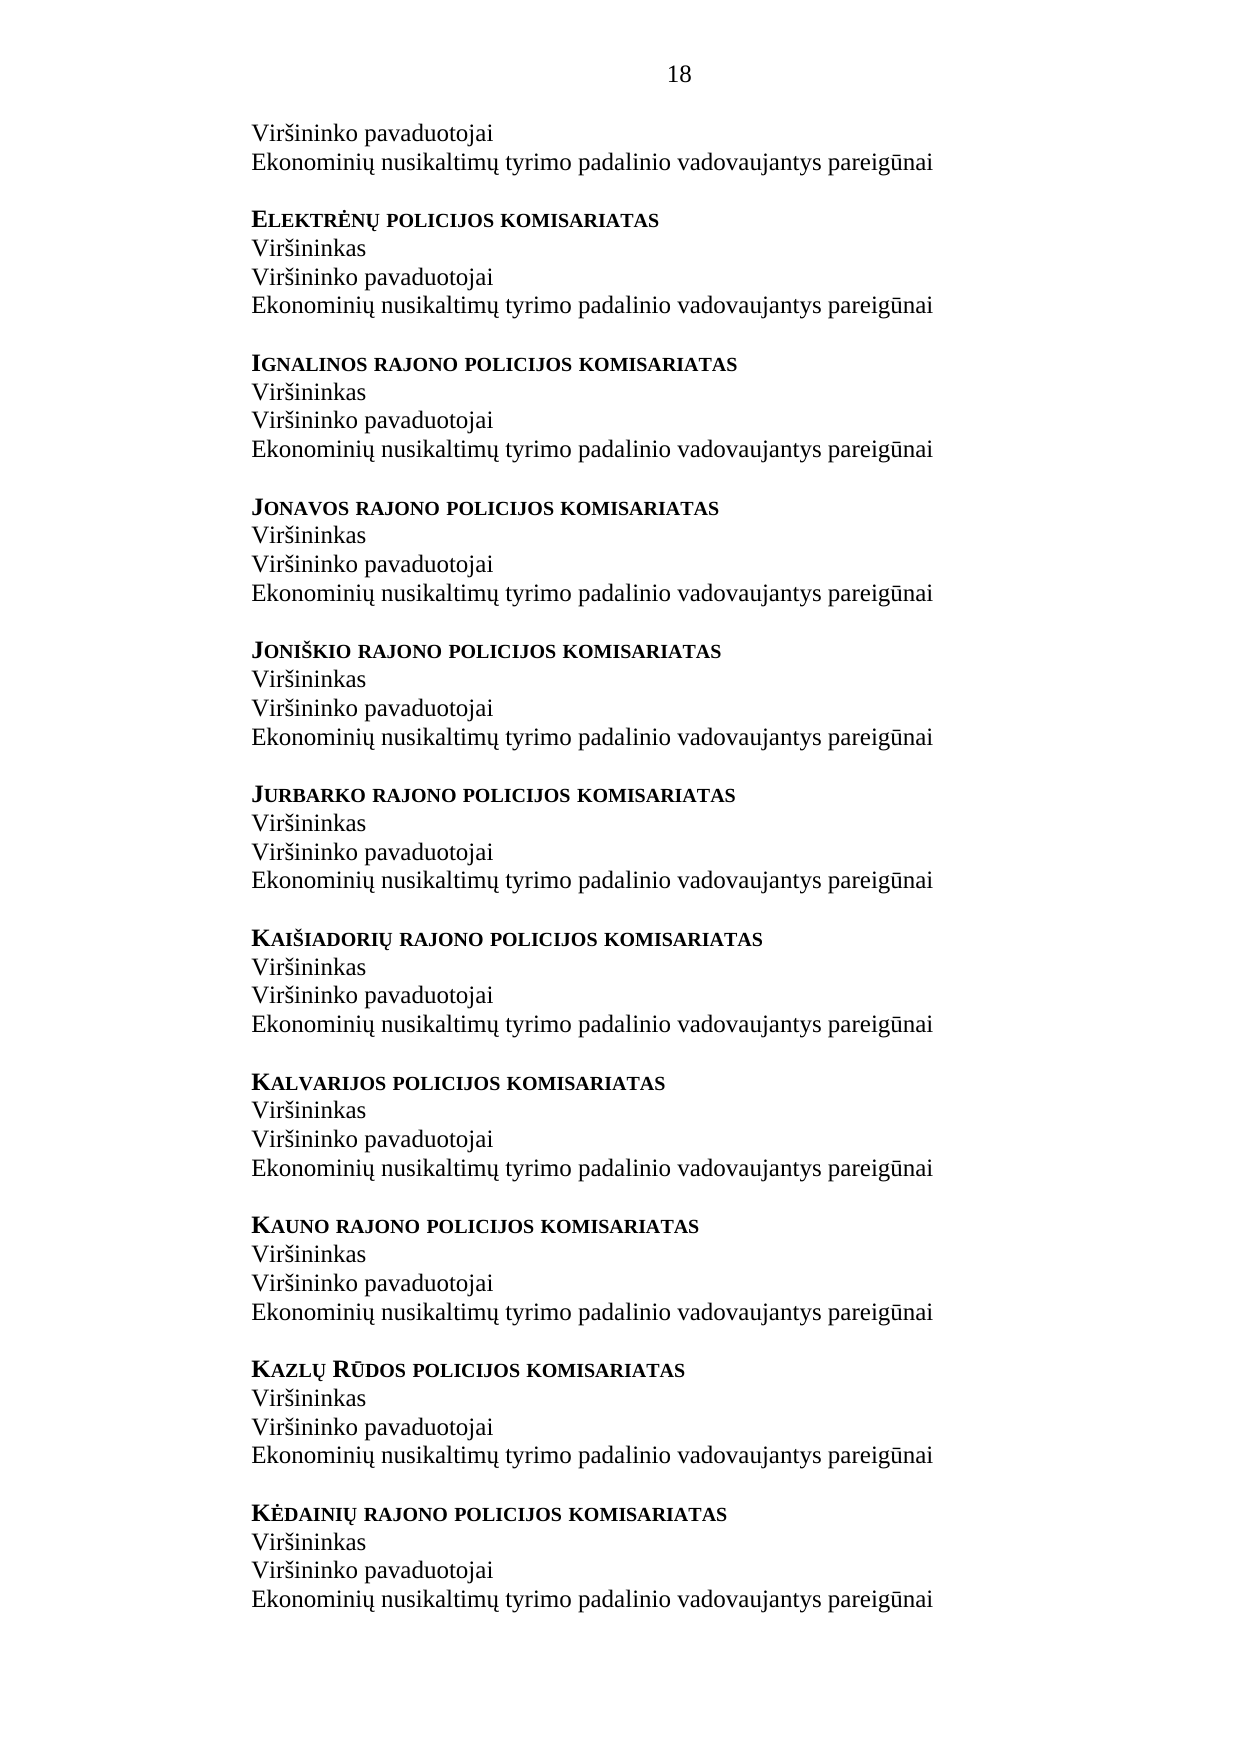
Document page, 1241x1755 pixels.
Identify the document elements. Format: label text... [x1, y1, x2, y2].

text Viršininko pavaduotojai [177, 1412, 1181, 1441]
text Kėdainių rajono policijos komisariatas [177, 1498, 1181, 1527]
text Viršininkas [177, 664, 1181, 693]
text Ekonominių nusikaltimų tyrimo padalinio vadovaujantys pareigūnai [177, 1009, 1181, 1038]
text Kazlų Rūdos policijos komisariatas [177, 1354, 1181, 1383]
text Viršininko pavaduotojai [177, 262, 1181, 291]
text Viršininkas [177, 521, 1181, 549]
text Ekonominių nusikaltimų tyrimo padalinio vadovaujantys pareigūnai [177, 291, 1181, 319]
text Jurbarko rajono policijos komisariatas [177, 779, 1181, 808]
text Viršininko pavaduotojai [177, 1124, 1181, 1153]
text Ekonominių nusikaltimų tyrimo padalinio vadovaujantys pareigūnai [177, 1297, 1181, 1326]
text Viršininko pavaduotojai [177, 837, 1181, 866]
text Ekonominių nusikaltimų tyrimo padalinio vadovaujantys pareigūnai [177, 866, 1181, 894]
text Viršininko pavaduotojai [177, 118, 1181, 147]
text Ekonominių nusikaltimų tyrimo padalinio vadovaujantys pareigūnai [177, 434, 1181, 463]
text Viršininko pavaduotojai [177, 1556, 1181, 1584]
text Viršininko pavaduotojai [177, 1268, 1181, 1297]
text Ekonominių nusikaltimų tyrimo padalinio vadovaujantys pareigūnai [177, 722, 1181, 751]
text Kaišiadorių rajono policijos komisariatas [177, 923, 1181, 952]
text Kalvarijos policijos komisariatas [177, 1067, 1181, 1096]
text Ekonominių nusikaltimų tyrimo padalinio vadovaujantys pareigūnai [177, 1153, 1181, 1182]
text Viršininkas [177, 233, 1181, 262]
text Ekonominių nusikaltimų tyrimo padalinio vadovaujantys pareigūnai [177, 1584, 1181, 1613]
text Ekonominių nusikaltimų tyrimo padalinio vadovaujantys pareigūnai [177, 578, 1181, 607]
text Elektrėnų policijos komisariatas [177, 204, 1181, 233]
text Jonavos rajono policijos komisariatas [177, 492, 1181, 521]
text Viršininkas [177, 377, 1181, 406]
text Joniškio rajono policijos komisariatas [177, 636, 1181, 664]
text Viršininkas [177, 952, 1181, 981]
text Viršininkas [177, 808, 1181, 837]
text Ekonominių nusikaltimų tyrimo padalinio vadovaujantys pareigūnai [177, 147, 1181, 176]
text Viršininkas [177, 1096, 1181, 1124]
text Viršininko pavaduotojai [177, 406, 1181, 434]
text Viršininko pavaduotojai [177, 549, 1181, 578]
text Viršininkas [177, 1527, 1181, 1556]
text Viršininko pavaduotojai [177, 693, 1181, 722]
text Viršininkas [177, 1383, 1181, 1412]
text Ekonominių nusikaltimų tyrimo padalinio vadovaujantys pareigūnai [177, 1441, 1181, 1469]
text Viršininkas [177, 1239, 1181, 1268]
text Kauno rajono policijos komisariatas [177, 1211, 1181, 1239]
text Viršininko pavaduotojai [177, 981, 1181, 1009]
text Ignalinos rajono policijos komisariatas [177, 348, 1181, 377]
